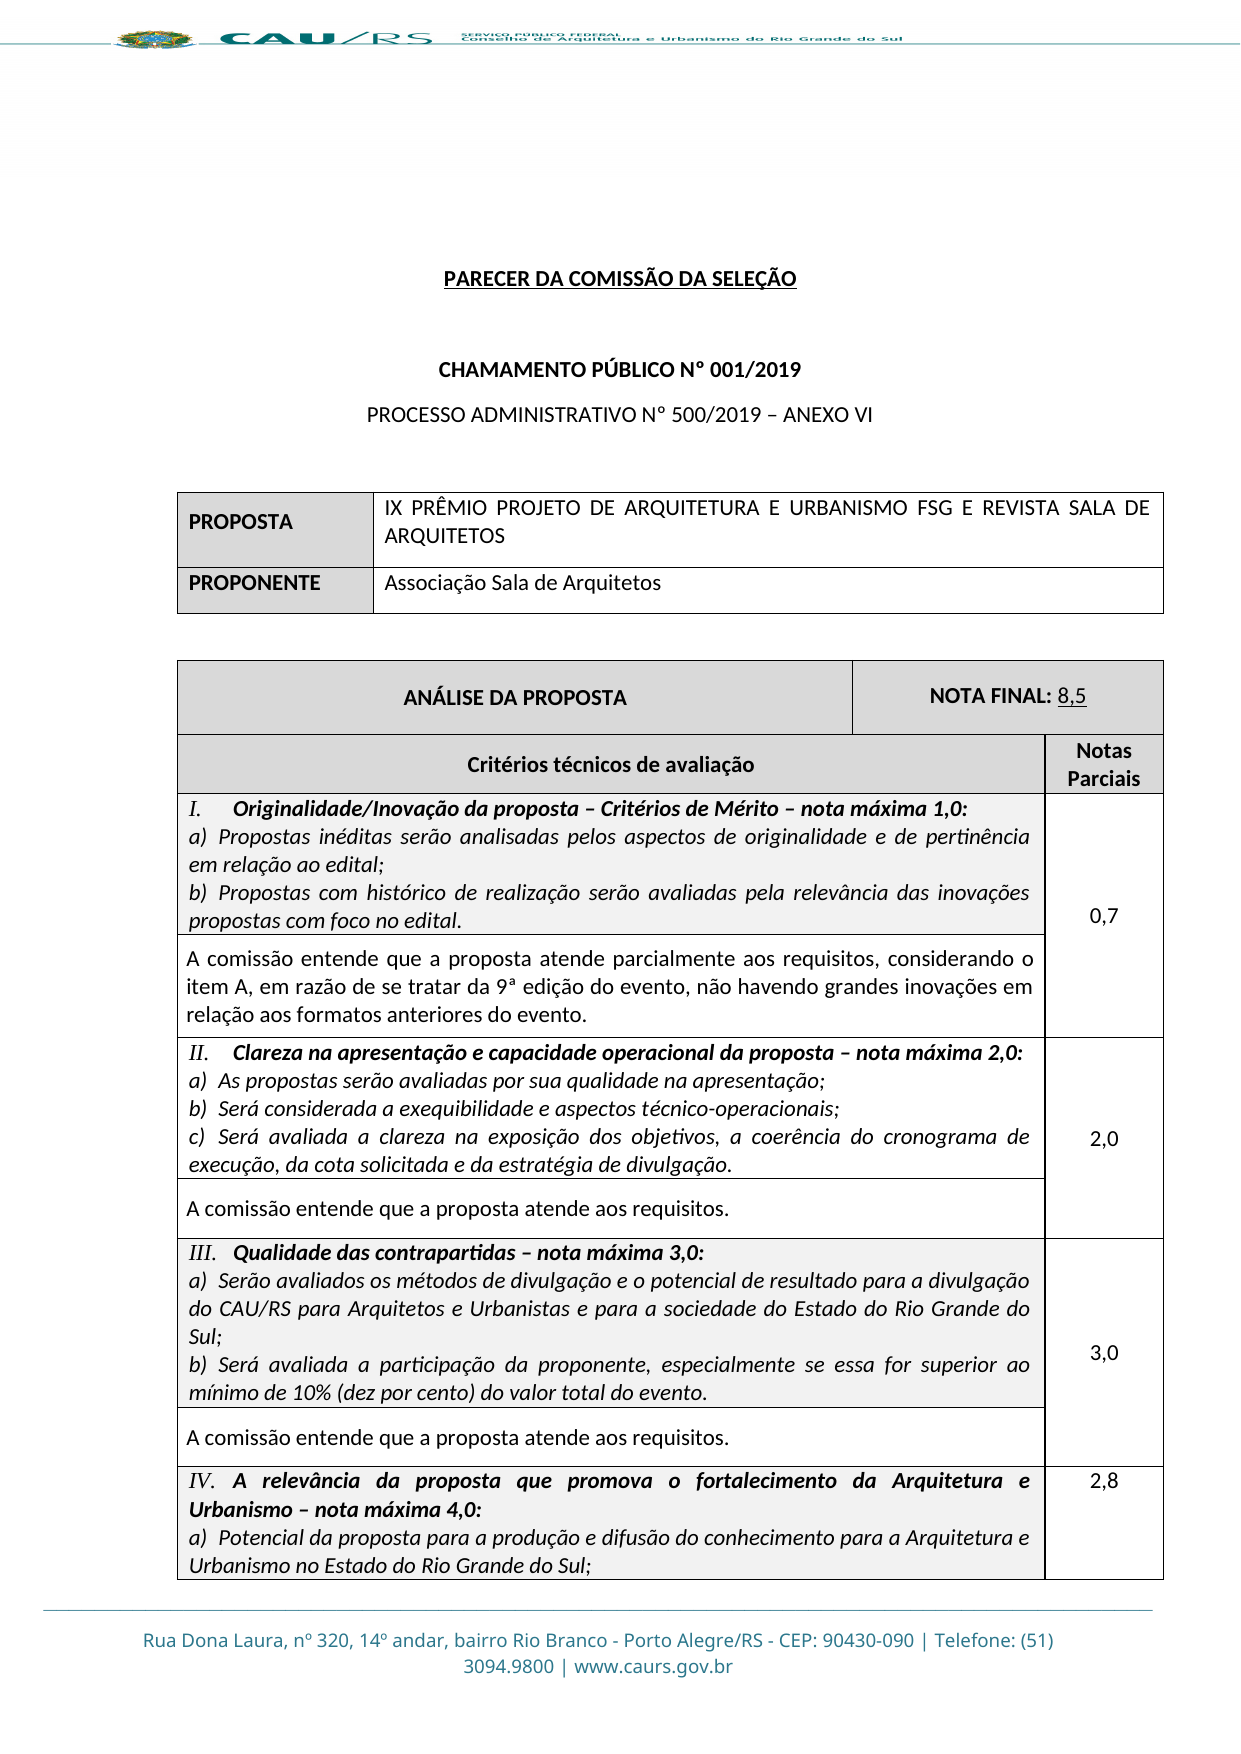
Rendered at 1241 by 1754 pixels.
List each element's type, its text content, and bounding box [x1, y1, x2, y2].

table_cell Notas Parciais [1046, 735, 1163, 793]
text PROCESSO ADMINISTRATIVO Nº 500/2019 – ANEXO VI [177, 401, 1063, 428]
table_cell [177, 614, 853, 660]
text CHAMAMENTO PÚBLICO Nº 001/2019 [177, 355, 1063, 383]
table_cell A comissão entende que a proposta atende aos requisitos. [178, 1408, 1044, 1466]
table_cell Originalidade/Inovação da proposta – Critérios de Mérito – nota máxima 1,0: a) Propostas inéditas serão analisadas pelos aspectos de originalidade e de pertinência em relação ao edital; b) Propostas com histórico de realização serão avaliadas pela relevância das inovações propostas com foco no edital. [178, 794, 1044, 934]
table_cell 3,0 [1046, 1239, 1163, 1466]
table_cell 2,0 [1046, 1038, 1163, 1237]
table_cell [853, 614, 1163, 660]
table_cell A comissão entende que a proposta atende parcialmente aos requisitos, considerando o item A, em razão de se tratar da 9ª edição do evento, não havendo grandes inovações em relação aos formatos anteriores do evento. [178, 935, 1044, 1037]
table_cell ANÁLISE DA PROPOSTA [178, 661, 852, 734]
table_header PROPOSTA [178, 493, 373, 567]
table_cell Associação Sala de Arquitetos [374, 568, 1163, 613]
text PARECER DA COMISSÃO DA SELEÇÃO [177, 264, 1063, 292]
table_cell Critérios técnicos de avaliação [178, 735, 1044, 793]
table_cell A comissão entende que a proposta atende aos requisitos. [178, 1179, 1044, 1237]
table_cell Qualidade das contrapartidas – nota máxima 3,0: a) Serão avaliados os métodos de divulgação e o potencial de resultado para a divulgação do CAU/RS para Arquitetos e Urbanistas e para a sociedade do Estado do Rio Grande do Sul; b) Será avaliada a participação da proponente, especialmente se essa for superior ao mínimo de 10% (dez por cento) do valor total do evento. [178, 1239, 1044, 1407]
table_cell A relevância da proposta que promova o fortalecimento da Arquitetura e Urbanismo – nota máxima 4,0: a) Potencial da proposta para a produção e difusão do conhecimento para a Arquitetura e Urbanismo no Estado do Rio Grande do Sul; [178, 1467, 1044, 1579]
table_cell NOTA FINAL: 8,5 [853, 661, 1163, 734]
table_cell Clareza na apresentação e capacidade operacional da proposta – nota máxima 2,0: a) As propostas serão avaliadas por sua qualidade na apresentação; b) Será considerada a exequibilidade e aspectos técnico-operacionais; c) Será avaliada a clareza na exposição dos objetivos, a coerência do cronograma de execução, da cota solicitada e da estratégia de divulgação. [178, 1038, 1044, 1178]
table_cell 2,8 [1046, 1467, 1163, 1579]
table_cell PROPONENTE [178, 568, 373, 613]
table_cell 0,7 [1046, 794, 1163, 1037]
table_header IX PRÊMIO PROJETO DE ARQUITETURA E URBANISMO FSG E REVISTA SALA DE ARQUITETOS [374, 493, 1163, 567]
